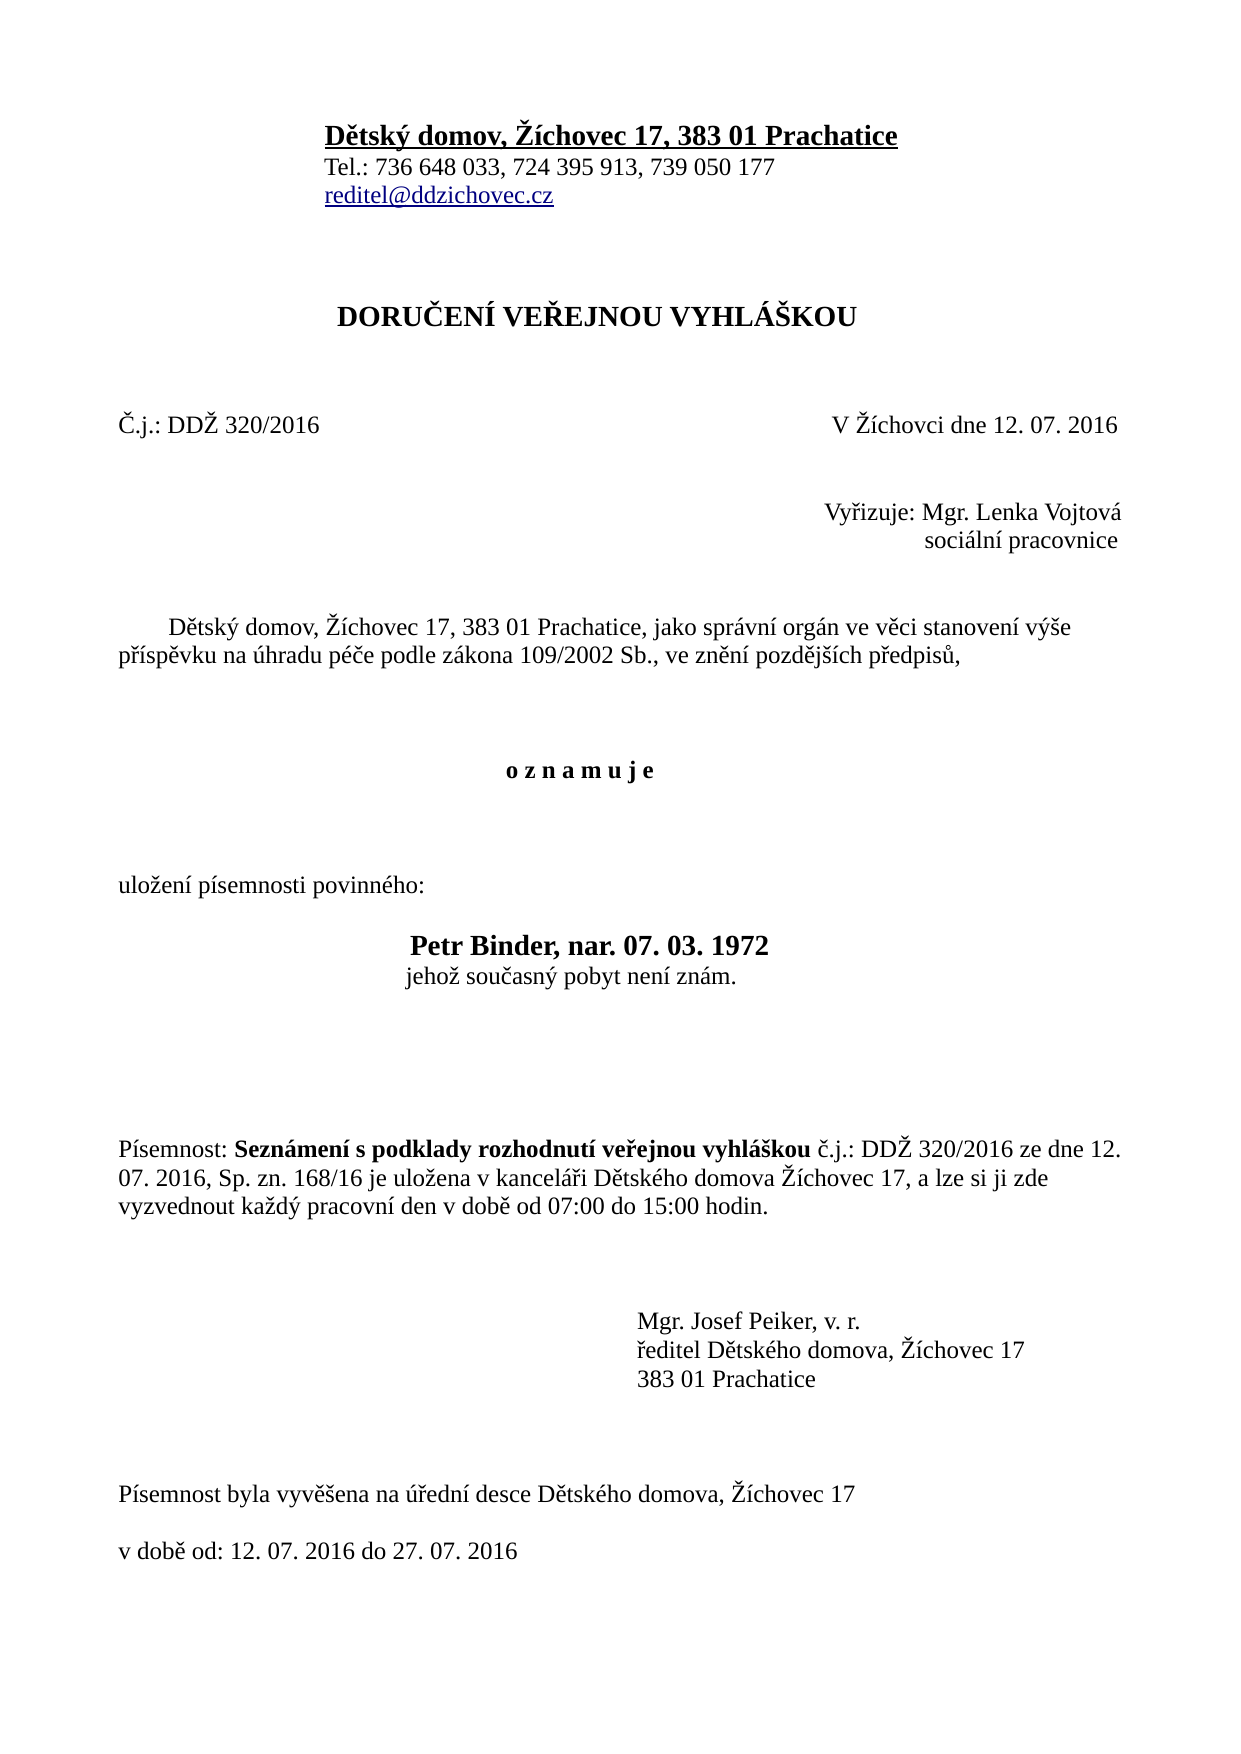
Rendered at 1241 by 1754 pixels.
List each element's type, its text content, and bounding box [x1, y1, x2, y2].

text Mgr. Josef Peiker, v. r. [118, 1306, 1122, 1335]
text Písemnost: Seznámení s podklady rozhodnutí veřejnou vyhláškou č.j.: DDŽ 320/2016 ze dne 12. 07. 2016, Sp. zn. 168/16 je uložena v kanceláři Dětského domova Žíchovec 17, a lze si ji zde vyzvednout každý pracovní den v době od 07:00 do 15:00 hodin. [118, 1134, 1122, 1220]
text reditel@ddzichovec.cz [118, 180, 1122, 209]
text uložení písemnosti povinného: [118, 870, 1122, 899]
text Písemnost byla vyvěšena na úřední desce Dětského domova, Žíchovec 17 [118, 1479, 1122, 1508]
text Dětský domov, Žíchovec 17, 383 01 Prachatice, jako správní orgán ve věci stanovení výše příspěvku na úhradu péče podle zákona 109/2002 Sb., ve znění pozdějších předpisů, [118, 612, 1122, 669]
text DORUČENÍ VEŘEJNOU VYHLÁŠKOU [118, 295, 1122, 334]
text o z n a m u j e [118, 755, 1122, 784]
text sociální pracovnice [118, 525, 1122, 554]
text 383 01 Prachatice [118, 1364, 1122, 1393]
text Č.j.: DDŽ 320/2016 V Žíchovci dne 12. 07. 2016 [118, 410, 1122, 439]
text v době od: 12. 07. 2016 do 27. 07. 2016 [118, 1536, 1122, 1565]
text Petr Binder, nar. 07. 03. 1972 [118, 928, 1122, 961]
text Tel.: 736 648 033, 724 395 913, 739 050 177 [118, 152, 1122, 180]
text jehož současný pobyt není znám. [118, 961, 1122, 990]
text Dětský domov, Žíchovec 17, 383 01 Prachatice [118, 118, 1122, 152]
text Vyřizuje: Mgr. Lenka Vojtová [118, 497, 1122, 525]
text ředitel Dětského domova, Žíchovec 17 [118, 1335, 1122, 1364]
